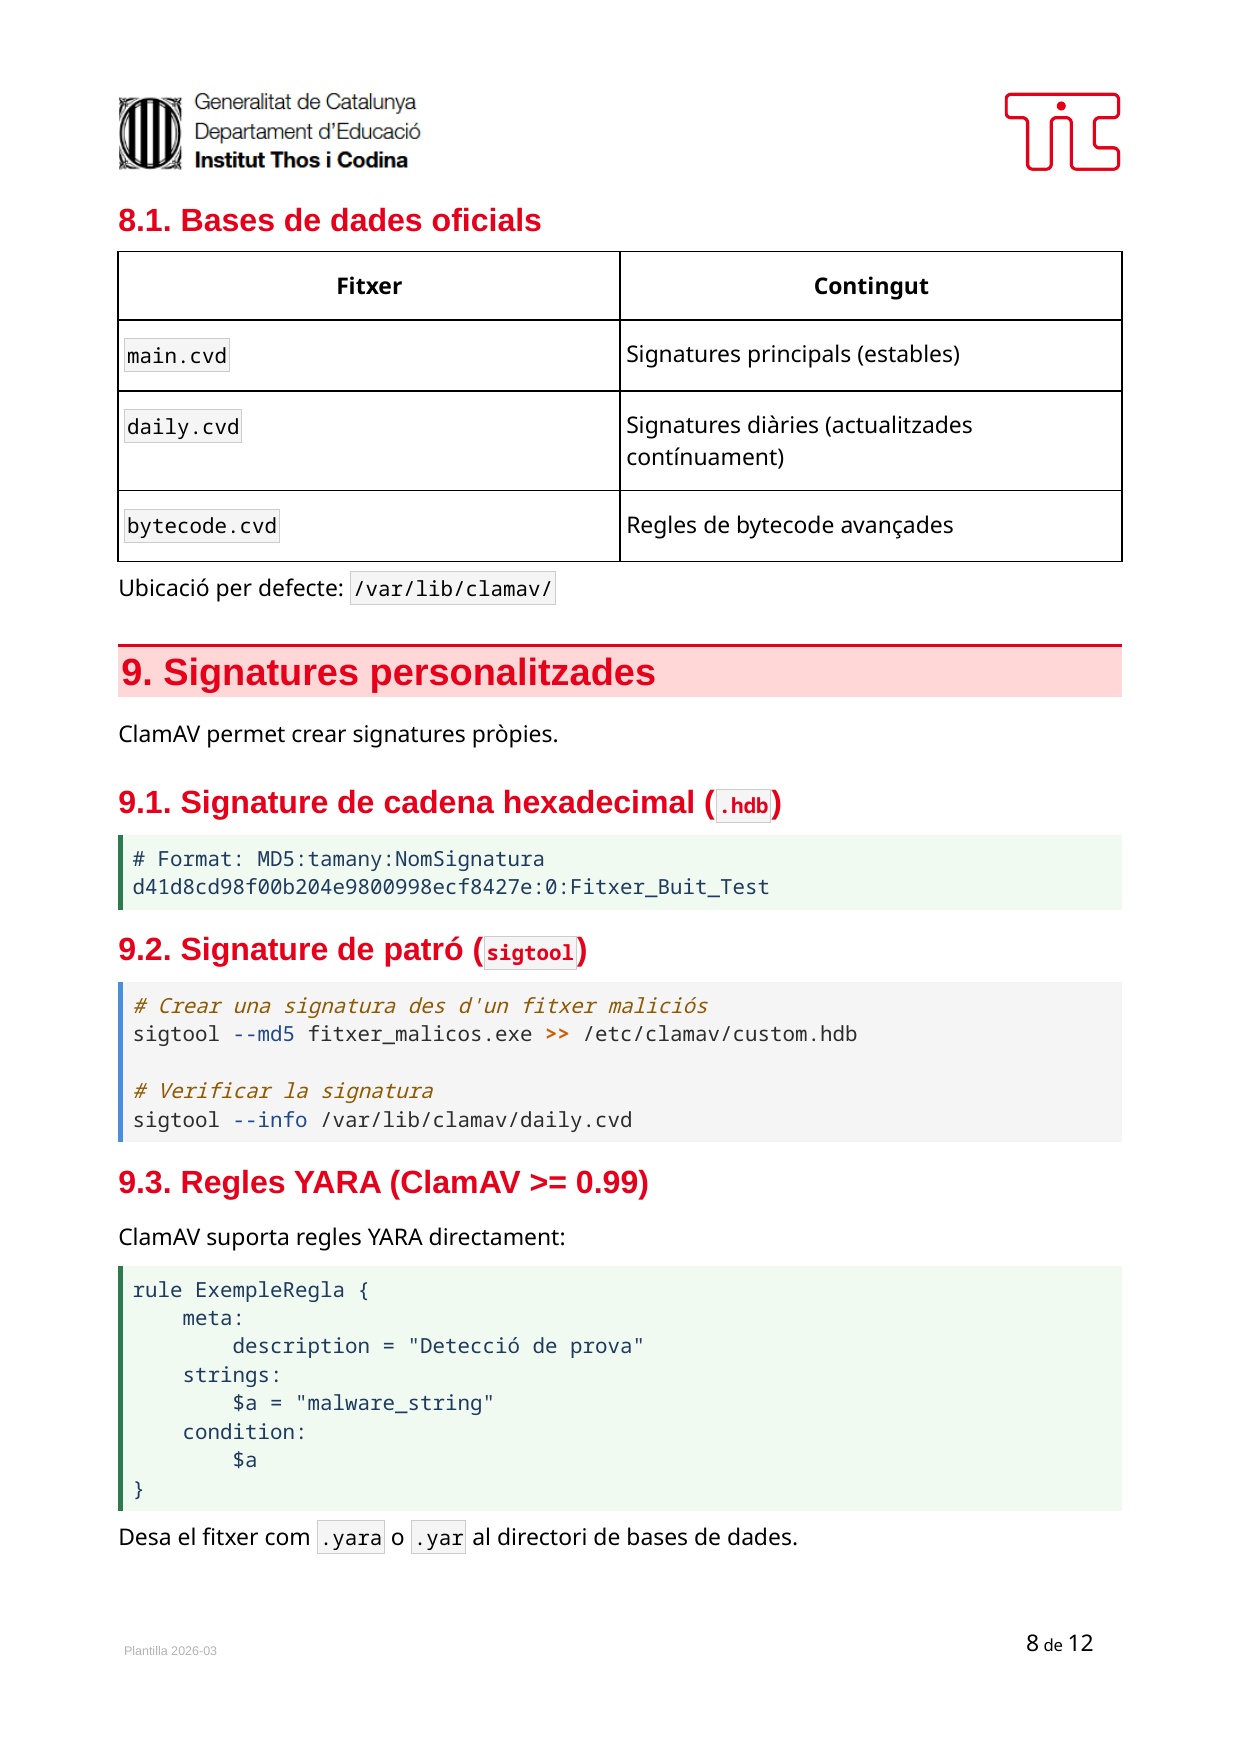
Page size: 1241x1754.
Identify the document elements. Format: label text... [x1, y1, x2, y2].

table_cell Regles de bytecode avançades [621, 491, 1121, 561]
subtitle 8.1. Bases de dades oficials [118, 201, 1122, 238]
text } [123, 1474, 1122, 1511]
table_cell main.cvd [119, 321, 619, 390]
text Ubicació per defecte: /var/lib/clamav/ [556, 571, 1122, 605]
table_header Fitxer [119, 252, 619, 319]
text $a = "malware_string" [123, 1388, 1122, 1417]
text $a [123, 1445, 1122, 1474]
subtitle 9. Signatures personalitzades [118, 647, 1122, 697]
text meta: [123, 1303, 1122, 1332]
text d41d8cd98f00b204e9800998ecf8427e:0:Fitxer_Buit_Test [123, 872, 1122, 910]
table_cell bytecode.cvd [119, 491, 619, 561]
text Ubicació per defecte: /var/lib/clamav/ [118, 571, 350, 605]
text sigtool --md5 fitxer_malicos.exe >> /etc/clamav/custom.hdb [123, 1019, 1122, 1048]
text sigtool --info /var/lib/clamav/daily.cvd [123, 1105, 1122, 1142]
text rule ExempleRegla { [123, 1266, 1122, 1303]
table_cell Signatures principals (estables) [621, 321, 1121, 390]
picture [118, 92, 422, 171]
text description = "Detecció de prova" [123, 1332, 1122, 1360]
text # Verificar la signatura [123, 1076, 1122, 1105]
table_header Contingut [621, 252, 1121, 319]
subtitle 9.2. Signature de patró (sigtool) [118, 931, 1122, 970]
text strings: [123, 1360, 1122, 1388]
text condition: [123, 1417, 1122, 1445]
text ClamAV permet crear signatures pròpies. [118, 718, 1122, 749]
text Desa el fitxer com .yara o .yar al directori de bases de dades. [118, 1520, 317, 1554]
text Desa el fitxer com .yara o .yar al directori de bases de dades. [466, 1520, 1122, 1554]
subtitle 9.3. Regles YARA (ClamAV >= 0.99) [118, 1163, 1122, 1200]
picture [1004, 92, 1123, 171]
subtitle 9.1. Signature de cadena hexadecimal (.hdb) [118, 784, 1122, 823]
text # Crear una signatura des d'un fitxer maliciós [123, 982, 1122, 1019]
table_cell Signatures diàries (actualitzades contínuament) [621, 392, 1121, 489]
text # Format: MD5:tamany:NomSignatura [123, 835, 1122, 872]
text ClamAV suporta regles YARA directament: [118, 1221, 1122, 1252]
table_cell daily.cvd [119, 392, 619, 489]
